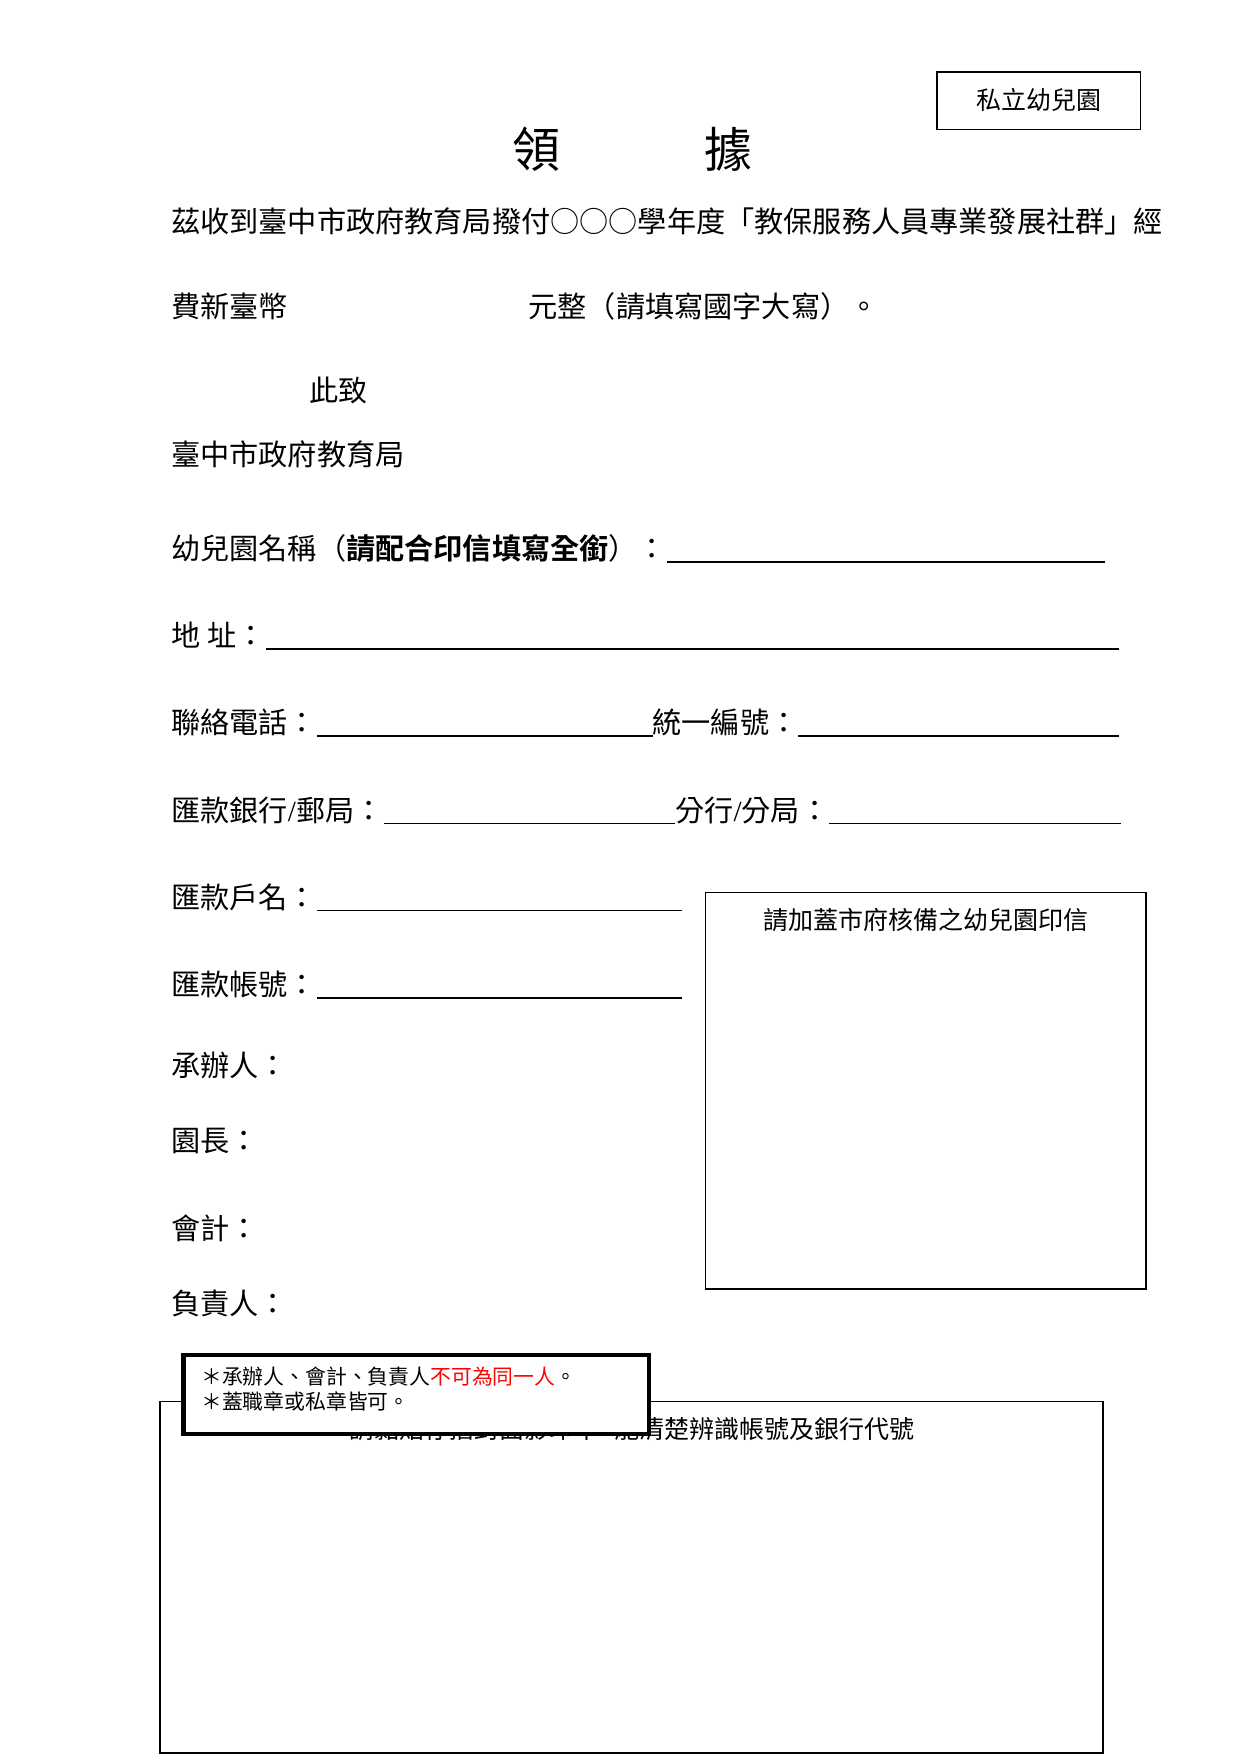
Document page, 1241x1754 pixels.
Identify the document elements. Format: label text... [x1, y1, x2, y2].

text [1147, 1118, 1181, 1160]
text 茲收到臺中市政府教育局撥付○○○學年度「教保服務人員專業發展社群」經費新臺幣 元整（請填寫國字大寫）。 [171, 198, 1181, 325]
text 聯絡電話： 統一編號： [171, 700, 1181, 742]
text 匯款銀行/郵局： 分行/分局： [171, 787, 1181, 829]
text 此致 [171, 368, 1181, 410]
text 地 址： [171, 613, 1181, 655]
text 負責人： [171, 1281, 1181, 1323]
text 匯款帳號： [171, 961, 704, 1004]
text 請加蓋市府核備之幼兒園印信 [721, 901, 1130, 937]
text 請黏貼存摺封面影印本-能清楚辨識帳號及銀行代號 [176, 1410, 1087, 1446]
text 領 據 [83, 73, 1181, 198]
text [1147, 1205, 1181, 1247]
text 臺中市政府教育局 [171, 431, 1181, 473]
text ＊承辦人、會計、負責人不可為同一人。 [201, 1365, 631, 1390]
text 會計： [171, 1205, 704, 1247]
text 承辦人： [171, 1043, 704, 1085]
text 園長： [171, 1118, 704, 1160]
text [1147, 1043, 1181, 1085]
text 私立幼兒園 [952, 80, 1125, 116]
text 幼兒園名稱（請配合印信填寫全銜）： [171, 526, 1181, 568]
text [1147, 961, 1181, 1004]
text ＊蓋職章或私章皆可。 [201, 1390, 631, 1415]
text 匯款戶名： [171, 874, 1181, 1289]
